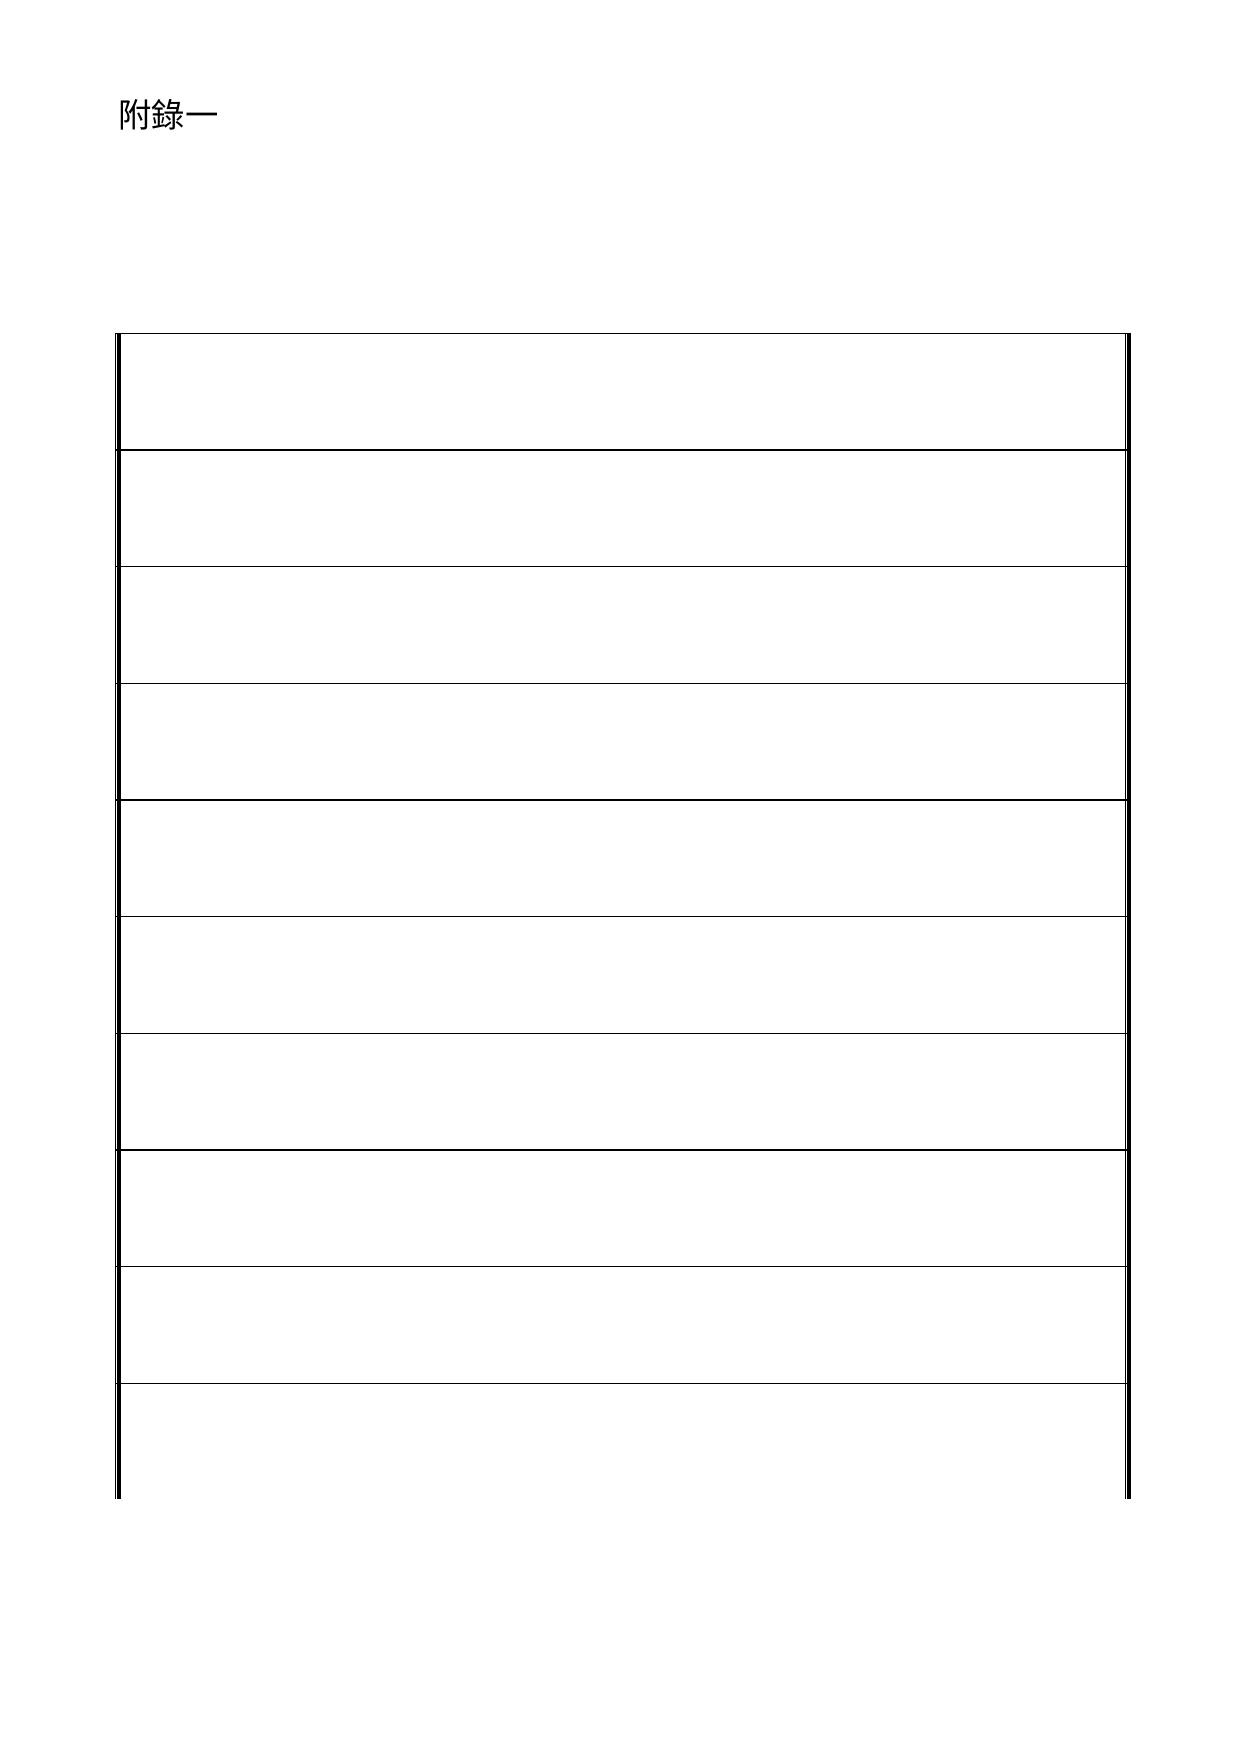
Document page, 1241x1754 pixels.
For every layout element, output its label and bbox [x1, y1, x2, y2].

table_cell [121, 1267, 1125, 1382]
table_cell [121, 1034, 1125, 1149]
table_cell [121, 567, 1125, 682]
table_cell [121, 684, 1125, 799]
table_cell [121, 334, 1125, 449]
table_cell [121, 801, 1125, 916]
table_cell [121, 451, 1125, 566]
table_cell [121, 917, 1125, 1032]
table_cell [121, 1384, 1125, 1499]
table_cell [121, 1151, 1125, 1266]
